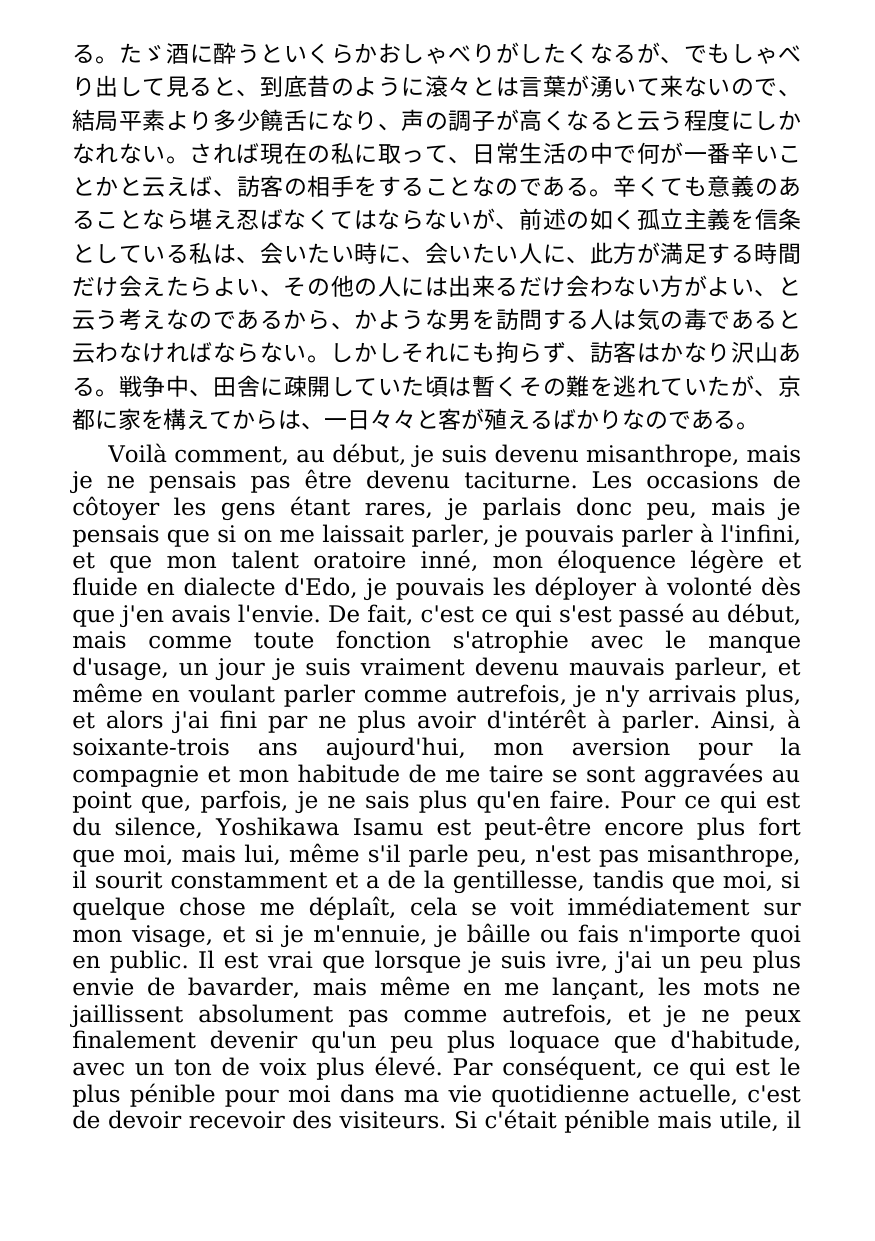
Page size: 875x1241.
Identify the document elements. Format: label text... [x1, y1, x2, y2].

text Voilà comment, au début, je suis devenu misanthrope, mais je ne pensais pas être devenu taciturne. Les occasions de côtoyer les gens étant rares, je parlais donc peu, mais je pensais que si on me laissait parler, je pouvais parler à l'infini, et que mon talent oratoire inné, mon éloquence légère et fluide en dialecte d'Edo, je pouvais les déployer à volonté dès que j'en avais l'envie. De fait, c'est ce qui s'est passé au début, mais comme toute fonction s'atrophie avec le manque d'usage, un jour je suis vraiment devenu mauvais parleur, et même en voulant parler comme autrefois, je n'y arrivais plus, et alors j'ai fini par ne plus avoir d'intérêt à parler. Ainsi, à soixante-trois ans aujourd'hui, mon aversion pour la compagnie et mon habitude de me taire se sont aggravées au point que, parfois, je ne sais plus qu'en faire. Pour ce qui est du silence, Yoshikawa Isamu est peut-être encore plus fort que moi, mais lui, même s'il parle peu, n'est pas misanthrope, il sourit constamment et a de la gentillesse, tandis que moi, si quelque chose me déplaît, cela se voit immédiatement sur mon visage, et si je m'ennuie, je bâille ou fais n'importe quoi en public. Il est vrai que lorsque je suis ivre, j'ai un peu plus envie de bavarder, mais même en me lançant, les mots ne jaillissent absolument pas comme autrefois, et je ne peux finalement devenir qu'un peu plus loquace que d'habitude, avec un ton de voix plus élevé. Par conséquent, ce qui est le plus pénible pour moi dans ma vie quotidienne actuelle, c'est de devoir recevoir des visiteurs. Si c'était pénible mais utile, il [72, 441, 802, 1134]
text る。たゞ酒に酔うといくらかおしゃべりがしたくなるが、でもしゃべり出して見ると、到底昔のように滾々とは言葉が湧いて来ないので、結局平素より多少饒舌になり、声の調子が高くなると云う程度にしかなれない。されば現在の私に取って、日常生活の中で何が一番辛いことかと云えば、訪客の相手をすることなのである。辛くても意義のあることなら堪え忍ばなくてはならないが、前述の如く孤立主義を信条としている私は、会いたい時に、会いたい人に、此方が満足する時間だけ会えたらよい、その他の人には出来るだけ会わない方がよい、と云う考えなのであるから、かような男を訪問する人は気の毒であると云わなければならない。しかしそれにも拘らず、訪客はかなり沢山ある。戦争中、田舎に疎開していた頃は暫くその難を逃れていたが、京都に家を構えてからは、一日々々と客が殖えるばかりなのである。 [72, 36, 802, 435]
